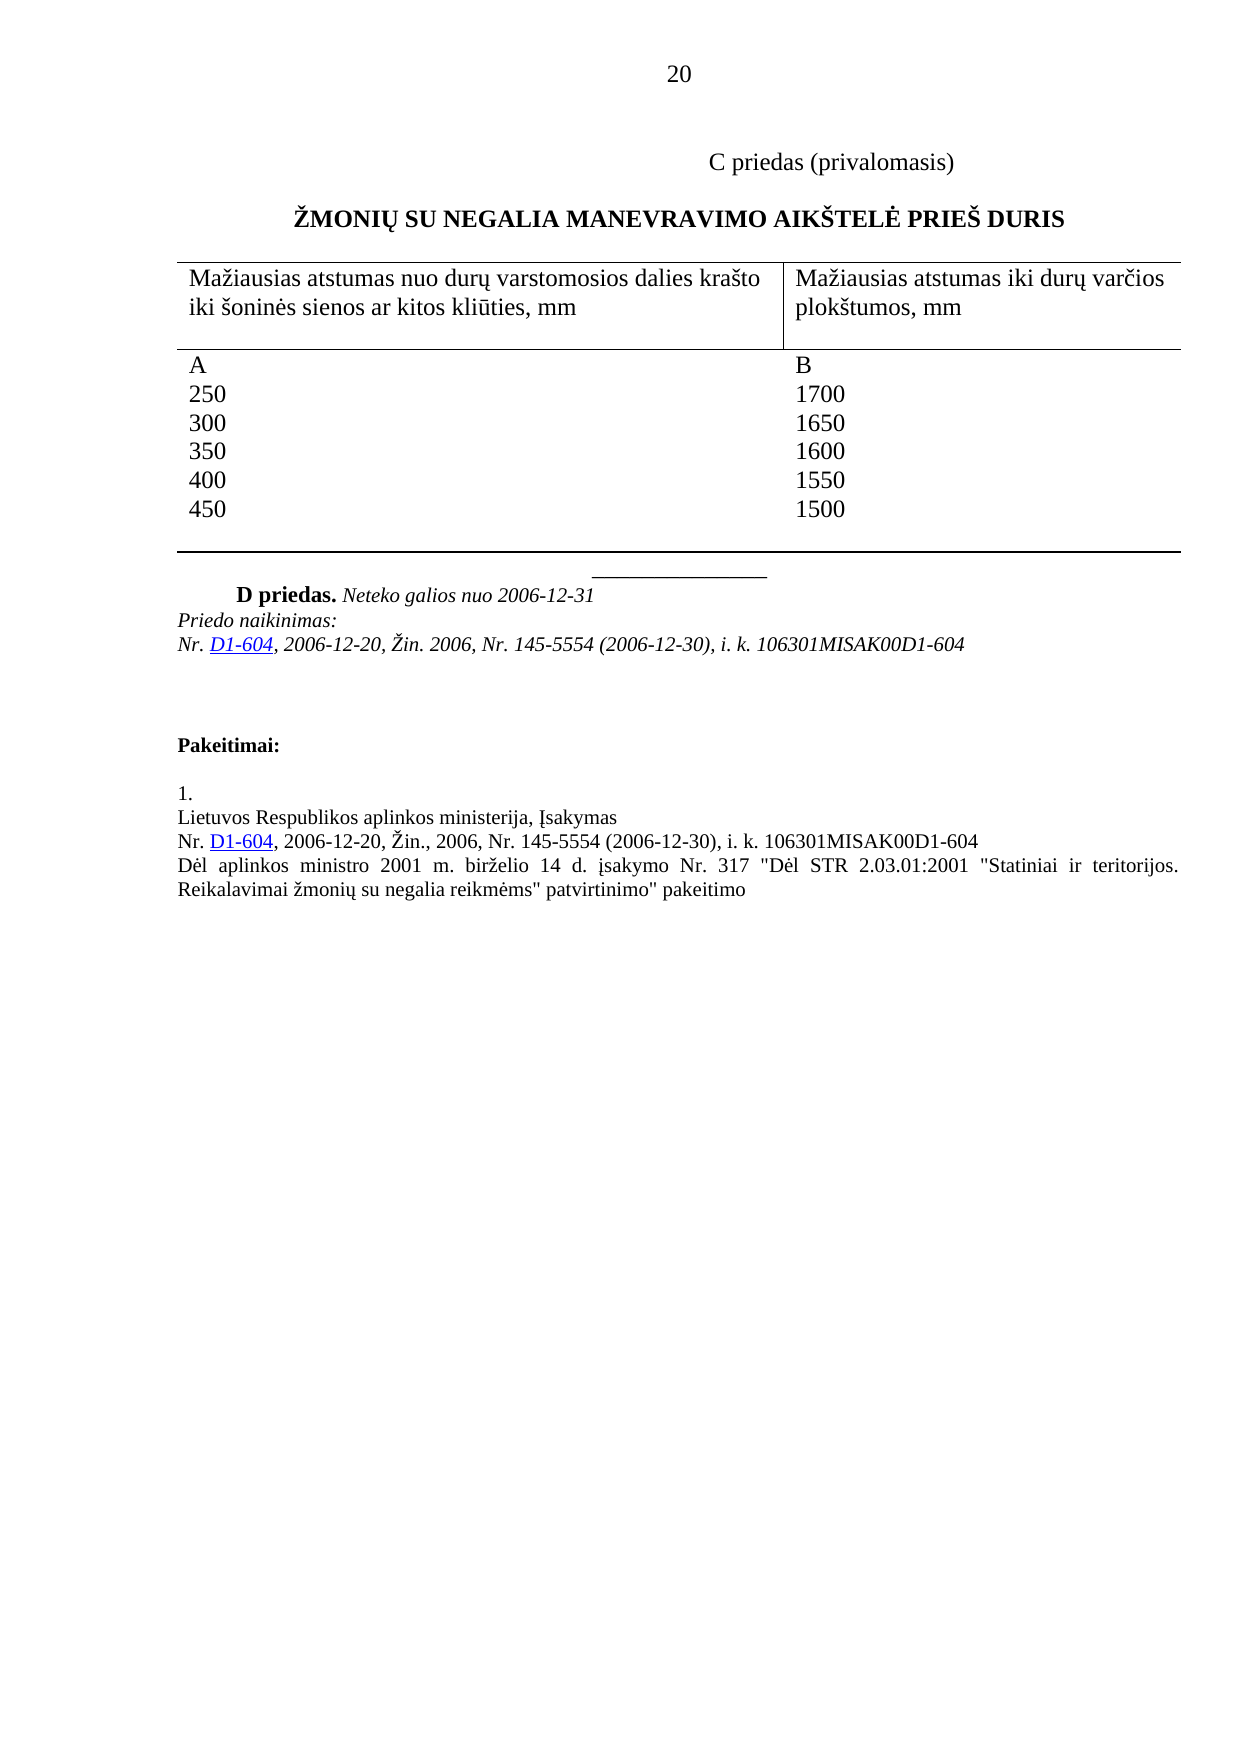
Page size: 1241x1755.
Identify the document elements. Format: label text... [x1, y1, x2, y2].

table_cell 1700 [784, 379, 1181, 408]
table_cell B [784, 350, 1181, 379]
table_cell [784, 320, 1181, 349]
table_cell [784, 523, 1181, 551]
text 1. [177, 781, 1181, 805]
table_cell 450 [177, 494, 784, 523]
text ŽMONIŲ SU NEGALIA MANEVRAVIMO AIKŠTELĖ PRIEŠ DURIS [177, 204, 1181, 233]
text ______________ [177, 553, 1181, 581]
table_cell 1500 [784, 494, 1181, 523]
table_cell A [177, 350, 784, 379]
table_cell 250 [177, 379, 784, 408]
table_cell 1650 [784, 408, 1181, 436]
table_cell 1550 [784, 465, 1181, 494]
text D priedas. Neteko galios nuo 2006-12-31 [177, 581, 1181, 608]
text Pakeitimai: [177, 733, 1181, 757]
table_cell 1600 [784, 436, 1181, 465]
text Nr. D1-604, 2006-12-20, Žin. 2006, Nr. 145-5554 (2006-12-30), i. k. 106301MISAK00D1-604 [177, 632, 1181, 656]
text C priedas (privalomasis) [177, 147, 1181, 176]
table_cell [177, 320, 783, 349]
table_cell 300 [177, 408, 784, 436]
text Dėl aplinkos ministro 2001 m. birželio 14 d. įsakymo Nr. 317 "Dėl STR 2.03.01:2001 "Statiniai ir teritorijos. Reikalavimai žmonių su negalia reikmėms" patvirtinimo" pakeitimo [177, 853, 1181, 901]
table_header Mažiausias atstumas iki durų varčios plokštumos, mm [784, 263, 1181, 320]
text Nr. D1-604, 2006-12-20, Žin., 2006, Nr. 145-5554 (2006-12-30), i. k. 106301MISAK00D1-604 [177, 829, 1181, 853]
text Lietuvos Respublikos aplinkos ministerija, Įsakymas [177, 805, 1181, 829]
table_header Mažiausias atstumas nuo durų varstomosios dalies krašto iki šoninės sienos ar kitos kliūties, mm [177, 263, 783, 320]
text Priedo naikinimas: [177, 608, 1181, 632]
table_cell [177, 523, 784, 551]
table_cell 350 [177, 436, 784, 465]
table_cell 400 [177, 465, 784, 494]
